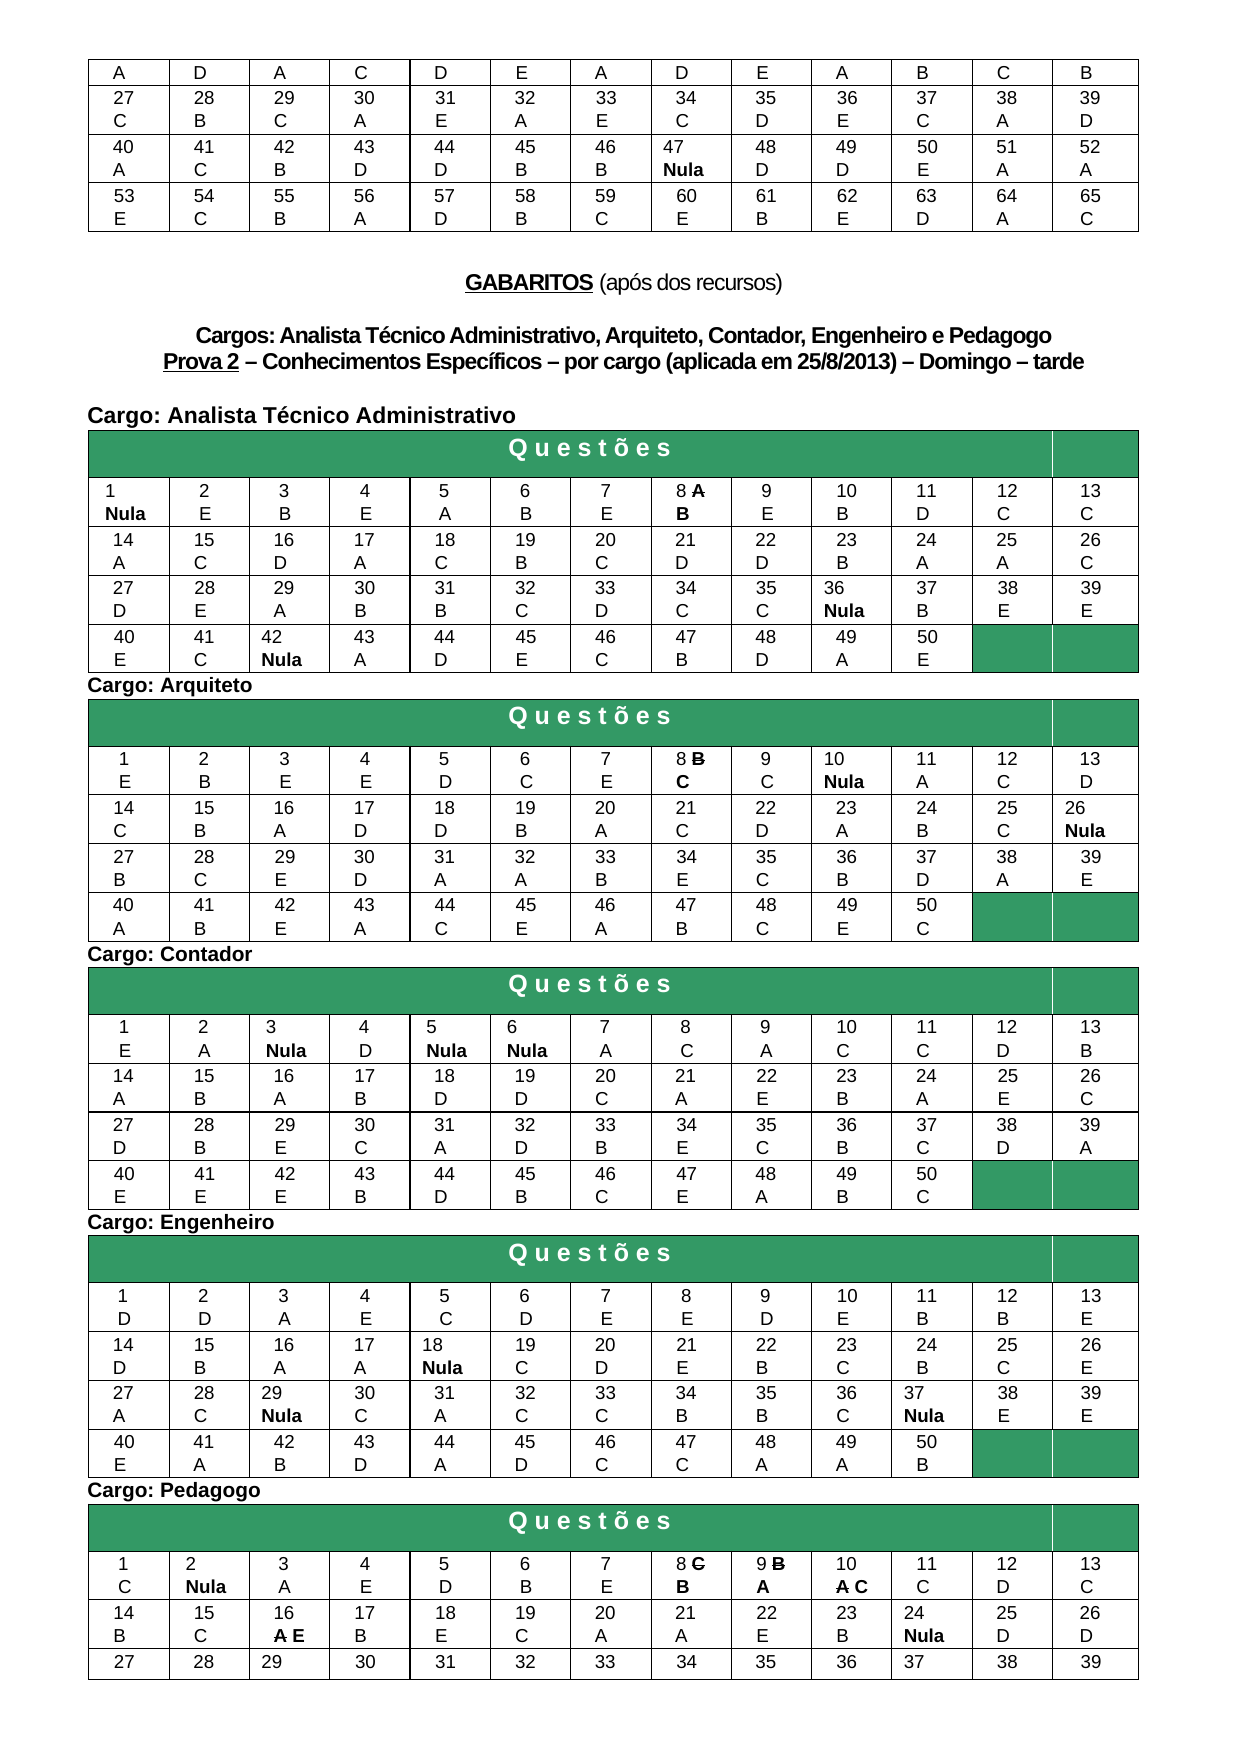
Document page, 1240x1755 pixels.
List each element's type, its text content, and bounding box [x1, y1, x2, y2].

table_header [892, 968, 972, 1014]
table_cell 13 B [1053, 1015, 1138, 1063]
table_header [89, 1236, 169, 1282]
table_cell 23 A [812, 795, 891, 843]
table_cell [1053, 1161, 1138, 1209]
table_cell 14 C [89, 795, 169, 843]
table_cell 35 C [732, 576, 811, 623]
table_cell 47 B [652, 893, 731, 941]
table_cell 15 C [170, 1600, 249, 1648]
table_cell 39 E [1053, 1381, 1138, 1428]
table_cell 18 Nula [411, 1332, 490, 1380]
table_cell 27 D [89, 1113, 169, 1160]
table_cell 19 B [491, 527, 570, 575]
text GABARITOS (após dos recursos) [89, 269, 1160, 295]
table_cell 40 E [89, 1161, 169, 1209]
table_cell 38 D [973, 1113, 1052, 1160]
table_header [169, 968, 249, 1014]
table_cell 1 Nula [89, 478, 169, 526]
table_cell 34 E [652, 844, 731, 892]
table_cell 30 A [330, 86, 409, 133]
table_header [330, 968, 410, 1014]
table_cell 20 C [571, 527, 651, 575]
table_cell 23 B [812, 527, 891, 575]
table_header [731, 431, 812, 477]
table_cell B [1053, 60, 1138, 85]
table_header [972, 1236, 1052, 1282]
table_cell 41 B [170, 893, 249, 941]
table_cell 30 B [330, 576, 409, 623]
table_cell 35 B [732, 1381, 811, 1428]
table_cell 19 C [491, 1332, 570, 1380]
table_cell 32 A [491, 844, 570, 892]
table_cell 9 C [732, 747, 811, 794]
table_header [249, 1236, 330, 1282]
table_cell 51 A [973, 135, 1052, 182]
table_cell 60 E [652, 183, 731, 231]
table_header [330, 431, 410, 477]
table_cell 47 C [652, 1430, 731, 1477]
table_cell 22 B [732, 1332, 811, 1380]
table_cell 26 Nula [1053, 795, 1138, 843]
table_cell 3 B [250, 478, 329, 526]
table_cell 11 B [892, 1283, 972, 1331]
table_cell 15 B [170, 1064, 249, 1111]
table_cell 33 [571, 1649, 651, 1679]
table_cell 46 B [571, 135, 651, 182]
table_cell 49 E [812, 893, 891, 941]
table_cell [1053, 625, 1138, 672]
table_cell 3 Nula [250, 1015, 329, 1063]
table_cell 34 C [652, 86, 731, 133]
table_cell 59 C [571, 183, 651, 231]
table_cell 25 C [973, 795, 1052, 843]
text Prova 2 – Conhecimentos Específicos – por cargo (aplicada em 25/8/2013) – Domingo – tarde [89, 348, 1160, 374]
table_cell 50 E [892, 135, 972, 182]
table_cell 21 D [652, 527, 731, 575]
table_cell 18 D [411, 795, 490, 843]
table_cell 65 C [1053, 183, 1138, 231]
table_cell 7 E [571, 1283, 651, 1331]
table_cell 36 [812, 1649, 891, 1679]
text Cargo: Engenheiro [87, 1210, 1160, 1234]
table_cell 14 A [89, 1064, 169, 1111]
table_cell 32 A [491, 86, 570, 133]
table_cell 29 C [250, 86, 329, 133]
table_cell [1053, 893, 1138, 941]
table_cell 36 E [812, 86, 891, 133]
table_header [330, 1505, 410, 1551]
table_cell 28 B [170, 1113, 249, 1160]
table_cell 48 C [732, 893, 811, 941]
table_header [1053, 700, 1138, 746]
table_cell [973, 893, 1052, 941]
table_cell E [732, 60, 811, 85]
table_cell 3 A [250, 1552, 329, 1599]
table_header [249, 700, 330, 746]
table_cell 25 D [973, 1600, 1052, 1648]
table_header [892, 431, 972, 477]
table_cell 48 A [732, 1161, 811, 1209]
table_cell 13 C [1053, 1552, 1138, 1599]
table_header [249, 431, 330, 477]
table_header [731, 968, 812, 1014]
table_cell 44 C [411, 893, 490, 941]
table_header [410, 968, 490, 1014]
table_cell 28 B [170, 86, 249, 133]
table_cell 36 B [812, 1113, 891, 1160]
table_cell 42 B [250, 135, 329, 182]
table_cell 55 B [250, 183, 329, 231]
table_cell 46 C [571, 625, 651, 672]
table_header [892, 700, 972, 746]
table_cell 6 B [491, 478, 570, 526]
table_cell 31 A [411, 1381, 490, 1428]
table_cell 26 C [1053, 527, 1138, 575]
table_cell 16 A [250, 1064, 329, 1111]
table_cell 29 E [250, 844, 329, 892]
table_cell 5 D [411, 747, 490, 794]
table_cell 48 D [732, 625, 811, 672]
table_cell 29 Nula [250, 1381, 329, 1428]
table_header [892, 1505, 972, 1551]
table_header [1053, 1236, 1138, 1282]
table_cell 11 A [892, 747, 972, 794]
table_cell 12 C [973, 747, 1052, 794]
table_header Q u e s t õ e s [490, 1505, 731, 1551]
table_cell 7 E [571, 1552, 651, 1599]
table_cell A [250, 60, 329, 85]
table_cell 32 C [491, 576, 570, 623]
table_cell 16 A E [250, 1600, 329, 1648]
table_cell 4 E [330, 478, 409, 526]
table_cell 27 C [89, 86, 169, 133]
table_cell 8 C B [652, 1552, 731, 1599]
table_cell 38 [973, 1649, 1052, 1679]
table_cell 19 D [491, 1064, 570, 1111]
text Cargo: Pedagogo [87, 1478, 1160, 1502]
table_header Q u e s t õ e s [490, 700, 731, 746]
table_cell 43 D [330, 1430, 409, 1477]
table_cell 45 D [491, 1430, 570, 1477]
table_header [1053, 968, 1138, 1014]
table_cell 6 C [491, 747, 570, 794]
table_cell 31 E [411, 86, 490, 133]
table_cell 15 C [170, 527, 249, 575]
table_cell 36 B [812, 844, 891, 892]
table_cell 28 C [170, 844, 249, 892]
table_cell 63 D [892, 183, 972, 231]
table_cell 47 B [652, 625, 731, 672]
table_cell 34 E [652, 1113, 731, 1160]
table_cell 25 E [973, 1064, 1052, 1111]
table_cell 37 C [892, 86, 972, 133]
table_header [169, 1236, 249, 1282]
table_cell [973, 625, 1052, 672]
table_cell 20 D [571, 1332, 651, 1380]
table_cell 14 D [89, 1332, 169, 1380]
table_cell 30 D [330, 844, 409, 892]
table_cell 39 D [1053, 86, 1138, 133]
table_cell C [973, 60, 1052, 85]
table_cell 48 D [732, 135, 811, 182]
table_cell [973, 1430, 1052, 1477]
table_cell 44 D [411, 1161, 490, 1209]
table_header [330, 1236, 410, 1282]
table_cell 1 E [89, 747, 169, 794]
table_cell 27 D [89, 576, 169, 623]
table_cell 15 B [170, 1332, 249, 1380]
table_cell 7 E [571, 478, 651, 526]
table_cell B [892, 60, 972, 85]
table_cell 12 C [973, 478, 1052, 526]
table_header [812, 431, 892, 477]
table_cell 5 D [411, 1552, 490, 1599]
table_cell 7 A [571, 1015, 651, 1063]
table_header [1053, 431, 1138, 477]
table_cell 33 E [571, 86, 651, 133]
table_cell 44 A [411, 1430, 490, 1477]
table_cell 45 B [491, 135, 570, 182]
table_cell D [411, 60, 490, 85]
table_cell 17 D [330, 795, 409, 843]
table_header [169, 1505, 249, 1551]
table_cell 35 D [732, 86, 811, 133]
table_cell 30 C [330, 1381, 409, 1428]
table_cell 24 Nula [892, 1600, 972, 1648]
table_cell 56 A [330, 183, 409, 231]
table_cell 49 A [812, 1430, 891, 1477]
table_cell 33 B [571, 844, 651, 892]
table_cell 10 E [812, 1283, 891, 1331]
table_header Q u e s t õ e s [490, 968, 731, 1014]
table_cell D [170, 60, 249, 85]
table_cell 41 C [170, 625, 249, 672]
table_cell C [330, 60, 409, 85]
table_cell 48 A [732, 1430, 811, 1477]
table_cell 6 Nula [491, 1015, 570, 1063]
table_cell 16 A [250, 795, 329, 843]
table_cell 2 D [170, 1283, 249, 1331]
table_cell 8 C [652, 1015, 731, 1063]
table_header [731, 1505, 812, 1551]
table_cell 38 A [973, 86, 1052, 133]
table_cell 27 B [89, 844, 169, 892]
table_cell 32 D [491, 1113, 570, 1160]
table_header [972, 1505, 1052, 1551]
table_cell 39 E [1053, 844, 1138, 892]
table_cell D [652, 60, 731, 85]
table_header [89, 1505, 169, 1551]
table_cell 44 D [411, 625, 490, 672]
table_cell 25 C [973, 1332, 1052, 1380]
table_cell 40 A [89, 135, 169, 182]
table_cell 49 A [812, 625, 891, 672]
table_header [972, 431, 1052, 477]
table_cell 39 [1053, 1649, 1138, 1679]
table_cell 45 B [491, 1161, 570, 1209]
table_cell 45 E [491, 625, 570, 672]
table_header Q u e s t õ e s [490, 1236, 731, 1282]
table_cell 10 A C [812, 1552, 891, 1599]
table_cell 47 Nula [652, 135, 731, 182]
table_cell 64 A [973, 183, 1052, 231]
table_cell 14 B [89, 1600, 169, 1648]
table_cell 8 E [652, 1283, 731, 1331]
table_cell 16 A [250, 1332, 329, 1380]
table_cell 30 [330, 1649, 409, 1679]
table_cell 31 [411, 1649, 490, 1679]
table_cell 10 Nula [812, 747, 891, 794]
table_header [169, 700, 249, 746]
table_cell 39 E [1053, 576, 1138, 623]
table_cell 17 A [330, 527, 409, 575]
text Cargos: Analista Técnico Administrativo, Arquiteto, Contador, Engenheiro e Pedagogo [89, 322, 1160, 348]
table_cell 32 C [491, 1381, 570, 1428]
table_cell 26 C [1053, 1064, 1138, 1111]
table_cell 43 D [330, 135, 409, 182]
table_cell 8 B C [652, 747, 731, 794]
table_header [892, 1236, 972, 1282]
text Cargo: Analista Técnico Administrativo [87, 402, 1160, 429]
table_cell 18 D [411, 1064, 490, 1111]
table_cell 16 D [250, 527, 329, 575]
table_cell 23 B [812, 1600, 891, 1648]
table_cell 43 A [330, 893, 409, 941]
table_cell 38 A [973, 844, 1052, 892]
table_cell 40 E [89, 625, 169, 672]
table_cell 5 A [411, 478, 490, 526]
table_cell 20 C [571, 1064, 651, 1111]
table_cell 21 A [652, 1600, 731, 1648]
table_cell 39 A [1053, 1113, 1138, 1160]
table_cell 42 Nula [250, 625, 329, 672]
table_cell 35 C [732, 1113, 811, 1160]
table_header [972, 968, 1052, 1014]
table_cell 28 E [170, 576, 249, 623]
table_cell 49 B [812, 1161, 891, 1209]
table_cell 19 C [491, 1600, 570, 1648]
table_cell 2 A [170, 1015, 249, 1063]
table_header [812, 1236, 892, 1282]
table_cell 37 C [892, 1113, 972, 1160]
table_cell 13 E [1053, 1283, 1138, 1331]
table_cell 5 Nula [411, 1015, 490, 1063]
table_cell 37 Nula [892, 1381, 972, 1428]
table_cell 30 C [330, 1113, 409, 1160]
table_cell 17 B [330, 1064, 409, 1111]
table_cell 9 A [732, 1015, 811, 1063]
table_cell 1 D [89, 1283, 169, 1331]
table_cell 13 C [1053, 478, 1138, 526]
table_cell 10 C [812, 1015, 891, 1063]
table_cell E [491, 60, 570, 85]
table_header [89, 431, 169, 477]
table_cell 20 A [571, 1600, 651, 1648]
table_cell 18 E [411, 1600, 490, 1648]
table_cell 41 A [170, 1430, 249, 1477]
table_header [410, 1236, 490, 1282]
table_header [169, 431, 249, 477]
table_cell 36 C [812, 1381, 891, 1428]
table_cell 43 B [330, 1161, 409, 1209]
table_cell 26 E [1053, 1332, 1138, 1380]
table_cell 36 Nula [812, 576, 891, 623]
table_header [410, 700, 490, 746]
table_cell 50 E [892, 625, 972, 672]
table_cell 13 D [1053, 747, 1138, 794]
table_cell 10 B [812, 478, 891, 526]
table_cell 50 B [892, 1430, 972, 1477]
text Cargo: Contador [87, 942, 1160, 966]
table_cell 2 B [170, 747, 249, 794]
table_cell 46 C [571, 1430, 651, 1477]
table_cell 45 E [491, 893, 570, 941]
table_header [731, 1236, 812, 1282]
table_cell 34 [652, 1649, 731, 1679]
table_header [89, 968, 169, 1014]
table_cell 42 B [250, 1430, 329, 1477]
table_cell 6 B [491, 1552, 570, 1599]
table_cell 6 D [491, 1283, 570, 1331]
table_header [812, 1505, 892, 1551]
table_cell 24 A [892, 1064, 972, 1111]
table_cell 23 B [812, 1064, 891, 1111]
table_cell [1053, 1430, 1138, 1477]
table_cell 40 A [89, 893, 169, 941]
table_cell 11 D [892, 478, 972, 526]
table_cell 31 B [411, 576, 490, 623]
table_cell 54 C [170, 183, 249, 231]
table_cell 31 A [411, 844, 490, 892]
table_cell 37 B [892, 576, 972, 623]
table_cell 23 C [812, 1332, 891, 1380]
table_cell 9 D [732, 1283, 811, 1331]
table_cell 49 D [812, 135, 891, 182]
table_cell 17 B [330, 1600, 409, 1648]
table_cell [973, 1161, 1052, 1209]
table_cell 20 A [571, 795, 651, 843]
table_cell 50 C [892, 893, 972, 941]
table_header [812, 968, 892, 1014]
table_cell 18 C [411, 527, 490, 575]
table_cell 37 [892, 1649, 972, 1679]
table_cell 33 D [571, 576, 651, 623]
table_cell 7 E [571, 747, 651, 794]
table_cell 8 A B [652, 478, 731, 526]
table_cell 37 D [892, 844, 972, 892]
table_cell 27 [89, 1649, 169, 1679]
table_cell 41 C [170, 135, 249, 182]
table_cell 34 B [652, 1381, 731, 1428]
table_cell 27 A [89, 1381, 169, 1428]
table_cell 9 E [732, 478, 811, 526]
table_cell 4 E [330, 1283, 409, 1331]
table_header [812, 700, 892, 746]
table_header [731, 700, 812, 746]
table_cell 22 D [732, 795, 811, 843]
table_cell 26 D [1053, 1600, 1138, 1648]
table_cell 42 E [250, 893, 329, 941]
table_cell 19 B [491, 795, 570, 843]
table_cell 5 C [411, 1283, 490, 1331]
table_cell 44 D [411, 135, 490, 182]
table_cell 21 E [652, 1332, 731, 1380]
table_cell 11 C [892, 1015, 972, 1063]
table_cell 22 E [732, 1600, 811, 1648]
table_cell 22 E [732, 1064, 811, 1111]
table_cell A [812, 60, 891, 85]
table_cell 35 [732, 1649, 811, 1679]
table_header [249, 968, 330, 1014]
table_cell 2 Nula [170, 1552, 249, 1599]
table_cell 4 E [330, 1552, 409, 1599]
table_cell 11 C [892, 1552, 972, 1599]
table_cell 33 B [571, 1113, 651, 1160]
table_header [249, 1505, 330, 1551]
table_cell 21 C [652, 795, 731, 843]
table_header [410, 1505, 490, 1551]
table_cell 29 E [250, 1113, 329, 1160]
table_cell 15 B [170, 795, 249, 843]
table_cell 47 E [652, 1161, 731, 1209]
table_cell 25 A [973, 527, 1052, 575]
table_cell 31 A [411, 1113, 490, 1160]
table_header [330, 700, 410, 746]
table_cell 29 [250, 1649, 329, 1679]
table_cell 50 C [892, 1161, 972, 1209]
table_cell 46 A [571, 893, 651, 941]
table_cell 9 B A [732, 1552, 811, 1599]
table_cell 24 A [892, 527, 972, 575]
table_cell 28 [170, 1649, 249, 1679]
table_cell 4 D [330, 1015, 409, 1063]
table_cell 12 D [973, 1552, 1052, 1599]
table_cell 4 E [330, 747, 409, 794]
table_cell 3 A [250, 1283, 329, 1331]
table_cell 1 E [89, 1015, 169, 1063]
table_cell 2 E [170, 478, 249, 526]
table_cell 46 C [571, 1161, 651, 1209]
table_header [1053, 1505, 1138, 1551]
table_cell 1 C [89, 1552, 169, 1599]
table_header [410, 431, 490, 477]
table_cell 43 A [330, 625, 409, 672]
table_cell 21 A [652, 1064, 731, 1111]
table_cell 12 B [973, 1283, 1052, 1331]
table_cell 53 E [89, 183, 169, 231]
table_cell 29 A [250, 576, 329, 623]
table_cell 33 C [571, 1381, 651, 1428]
table_cell 24 B [892, 1332, 972, 1380]
table_cell 12 D [973, 1015, 1052, 1063]
table_cell 28 C [170, 1381, 249, 1428]
table_header [89, 700, 169, 746]
text Cargo: Arquiteto [87, 673, 1160, 697]
table_cell 3 E [250, 747, 329, 794]
table_cell 40 E [89, 1430, 169, 1477]
table_cell 17 A [330, 1332, 409, 1380]
table_cell 38 E [973, 576, 1052, 623]
table_cell 42 E [250, 1161, 329, 1209]
table_header [972, 700, 1052, 746]
table_cell A [89, 60, 169, 85]
table_cell 24 B [892, 795, 972, 843]
table_cell 38 E [973, 1381, 1052, 1428]
table_cell 52 A [1053, 135, 1138, 182]
table_cell 22 D [732, 527, 811, 575]
table_cell 14 A [89, 527, 169, 575]
table_cell 32 [491, 1649, 570, 1679]
table_cell A [571, 60, 651, 85]
table_cell 61 B [732, 183, 811, 231]
table_cell 35 C [732, 844, 811, 892]
table_cell 58 B [491, 183, 570, 231]
table_cell 34 C [652, 576, 731, 623]
table_cell 62 E [812, 183, 891, 231]
table_cell 57 D [411, 183, 490, 231]
table_header Q u e s t õ e s [490, 431, 731, 477]
table_cell 41 E [170, 1161, 249, 1209]
